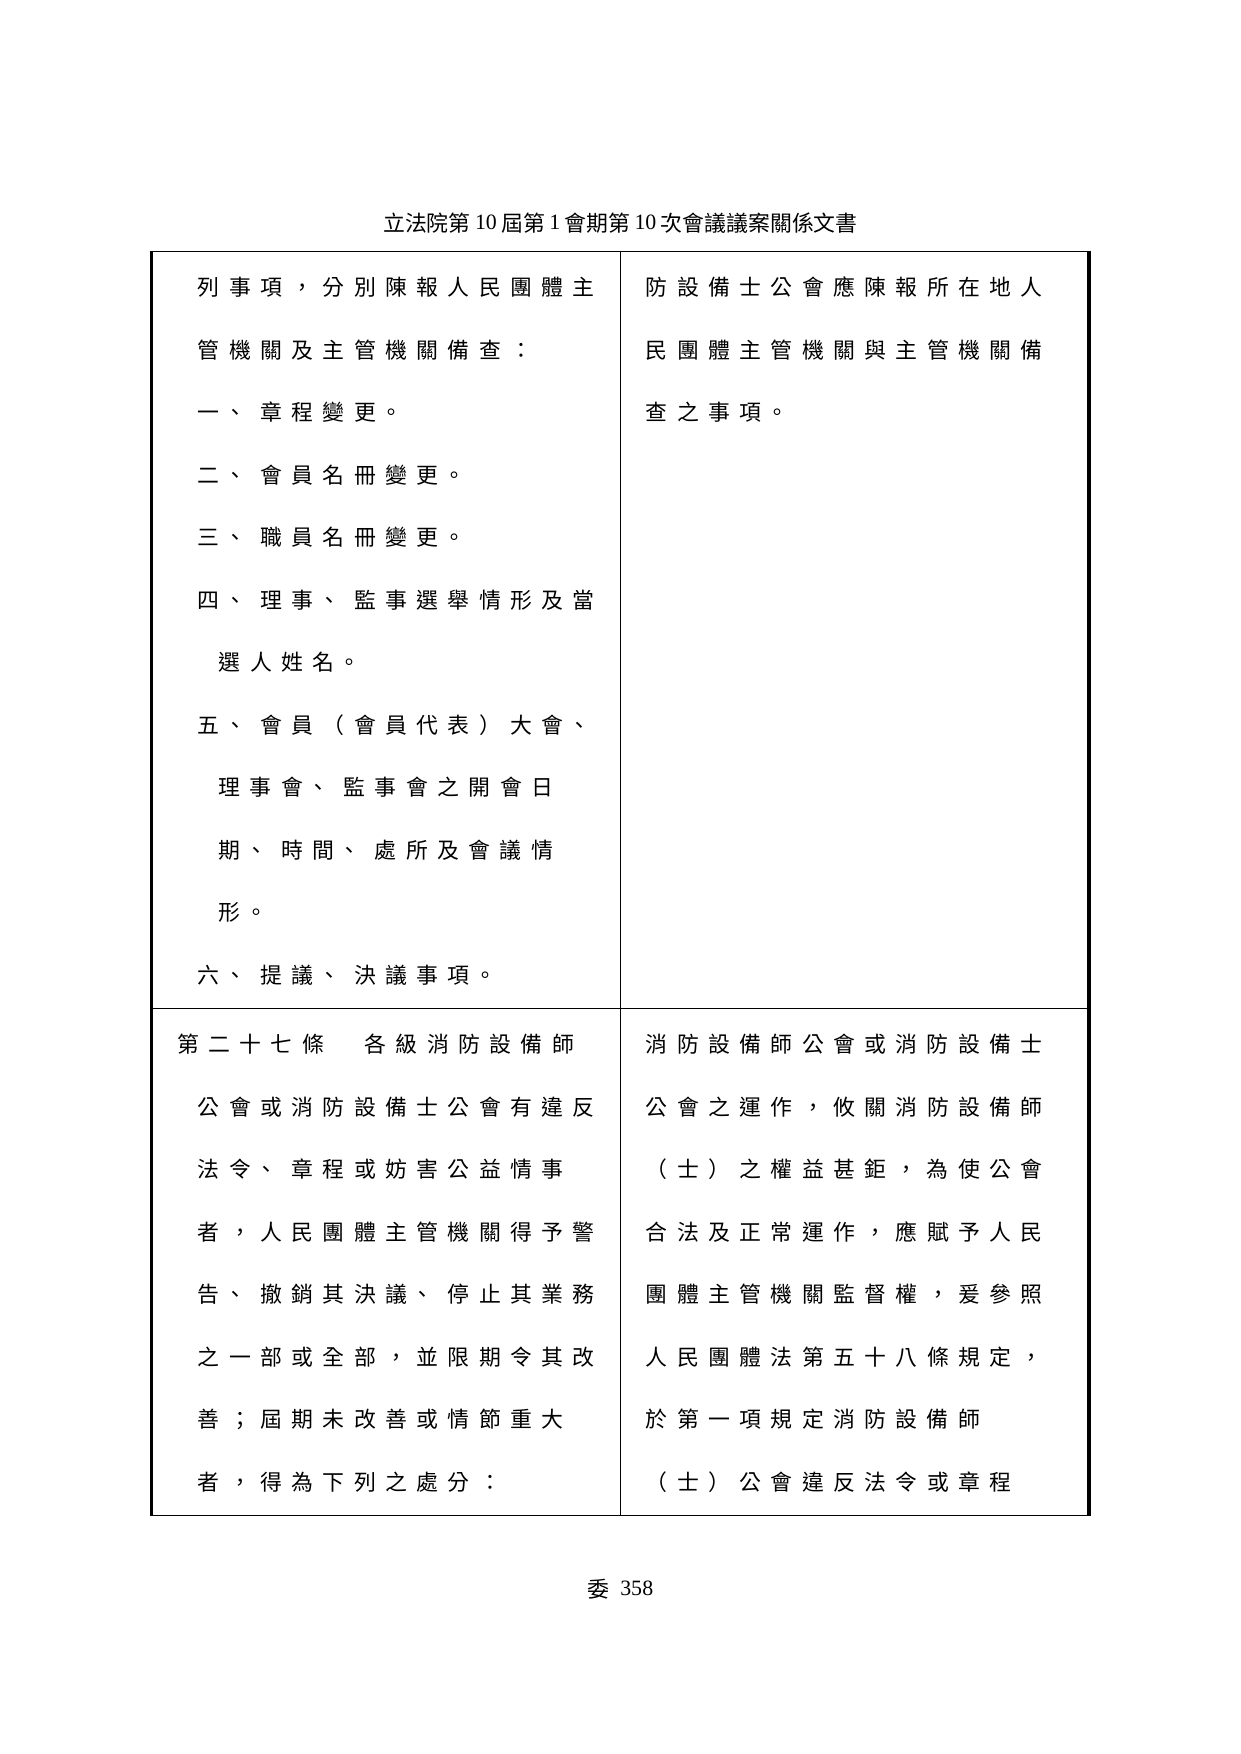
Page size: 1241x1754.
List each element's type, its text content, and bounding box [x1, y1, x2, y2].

table_cell 消防設備師公會或消防設備士公會之運作，攸關消防設備師（士）之權益甚鉅，為使公會合法及正常運作，應賦予人民團體主管機關監督權，爰參照人民團體法第五十八條規定，於第一項規定消防設備師（士）公會違反法令或章程 [621, 1009, 1087, 1514]
table_cell 防設備士公會應陳報所在地人民團體主管機關與主管機關備查之事項。 [621, 252, 1087, 1008]
table_cell 列事項，分別陳報人民團體主管機關及主管機關備查： 一、章程變更。 二、會員名冊變更。 三、職員名冊變更。 四、理事、監事選舉情形及當選人姓名。 五、會員（會員代表）大會、理事會、監事會之開會日期、時間、處所及會議情形。 六、提議、決議事項。 [153, 252, 620, 1008]
table_cell 第二十七條 各級消防設備師公會或消防設備士公會有違反法令、章程或妨害公益情事者，人民團體主管機關得予警告、撤銷其決議、停止其業務之一部或全部，並限期令其改善；屆期未改善或情節重大者，得為下列之處分： [153, 1009, 620, 1514]
